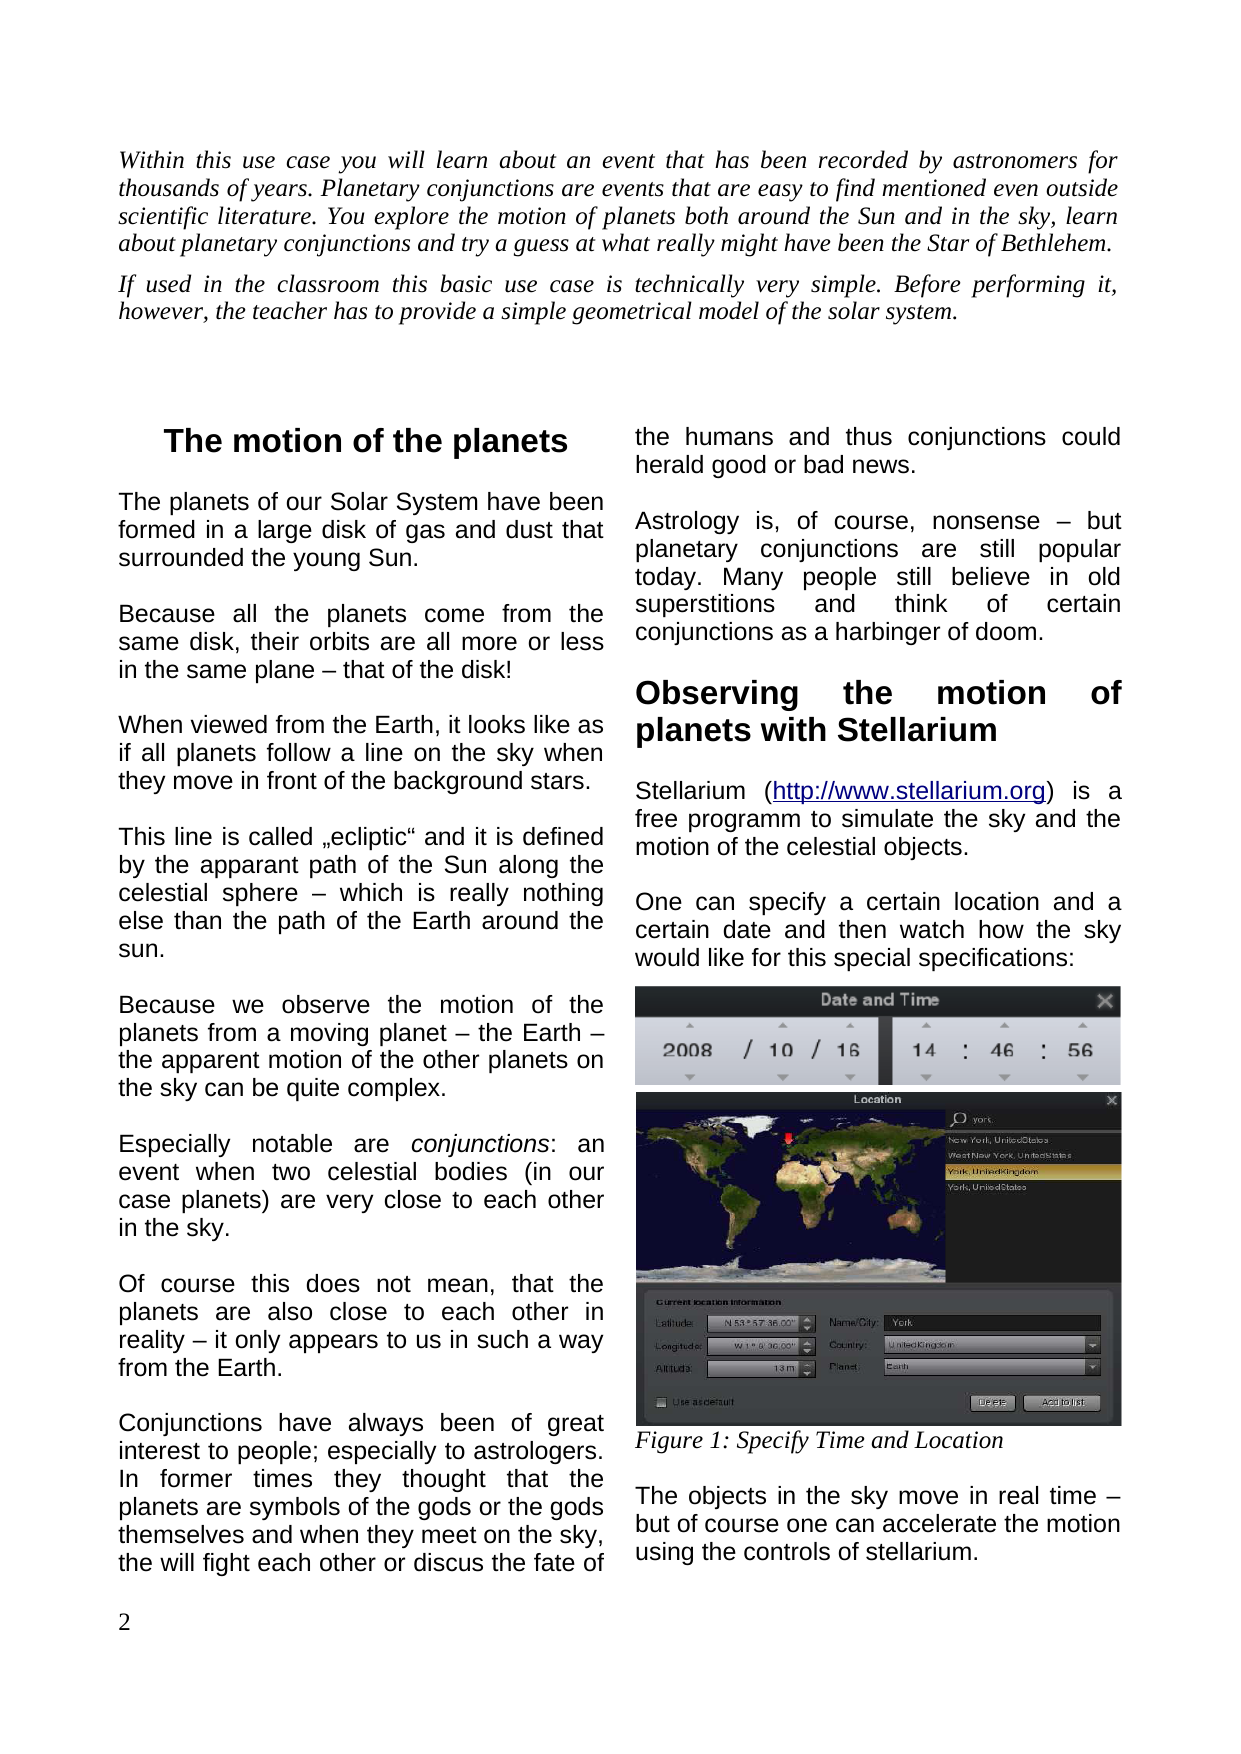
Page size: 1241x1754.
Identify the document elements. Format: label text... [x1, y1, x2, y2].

picture [635, 1092, 1122, 1426]
text The planets of our Solar System have been formed in a large disk of gas and dust that surrounded the young Sun. [118, 488, 605, 572]
text If used in the classroom this basic use case is technically very simple. Before performing it, however, the teacher has to provide a simple geometrical model of the solar system. [118, 270, 1122, 325]
text Especially notable are conjunctions: an event when two celestial bodies (in our case planets) are very close to each other in the sky. [118, 1130, 605, 1242]
text Because all the planets come from the same disk, their orbits are all more or less in the same plane – that of the disk! [118, 599, 605, 683]
text Within this use case you will learn about an event that has been recorded by astronomers for thousands of years. Planetary conjunctions are events that are easy to find mentioned even outside scientific literature. You explore the motion of planets both around the Sun and in the sky, learn about planetary conjunctions and try a guess at what really might have been the Star of Bethlehem. [118, 146, 1122, 257]
text The motion of the planets [118, 423, 605, 460]
text Because we observe the motion of the planets from a moving planet – the Earth – the apparent motion of the other planets on the sky can be quite complex. [118, 990, 605, 1102]
picture [635, 986, 1122, 1085]
text Conjunctions have always been of great interest to people; especially to astrologers. In former times they thought that the planets are symbols of the gods or the gods themselves and when they meet on the sky, the will fight each other or discus the fate of [118, 1409, 605, 1577]
text One can specify a certain location and a certain date and then watch how the sky would like for this special specifications: [635, 888, 1122, 972]
text the humans and thus conjunctions could herald good or bad news. [635, 423, 1122, 478]
text Of course this does not mean, that the planets are also close to each other in reality – it only appears to us in such a way from the Earth. [118, 1269, 605, 1381]
text When viewed from the Earth, it looks like as if all planets follow a line on the sky when they move in front of the background stars. [118, 711, 605, 795]
text The objects in the sky move in real time – but of course one can accelerate the motion using the controls of stellarium. [635, 1481, 1122, 1565]
text Figure 1: Specify Time and Location [635, 1426, 1122, 1453]
text Observing the motion of planets with Stellarium [635, 674, 1122, 748]
text Stellarium (http://www.stellarium.org) is a free programm to simulate the sky and the motion of the celestial objects. [635, 776, 1122, 860]
text Astrology is, of course, nonsense – but planetary conjunctions are still popular today. Many people still believe in old superstitions and think of certain conjunctions as a harbinger of doom. [635, 506, 1122, 646]
text This line is called „ecliptic“ and it is defined by the apparant path of the Sun along the celestial sphere – which is really nothing else than the path of the Earth around the sun. [118, 823, 605, 962]
